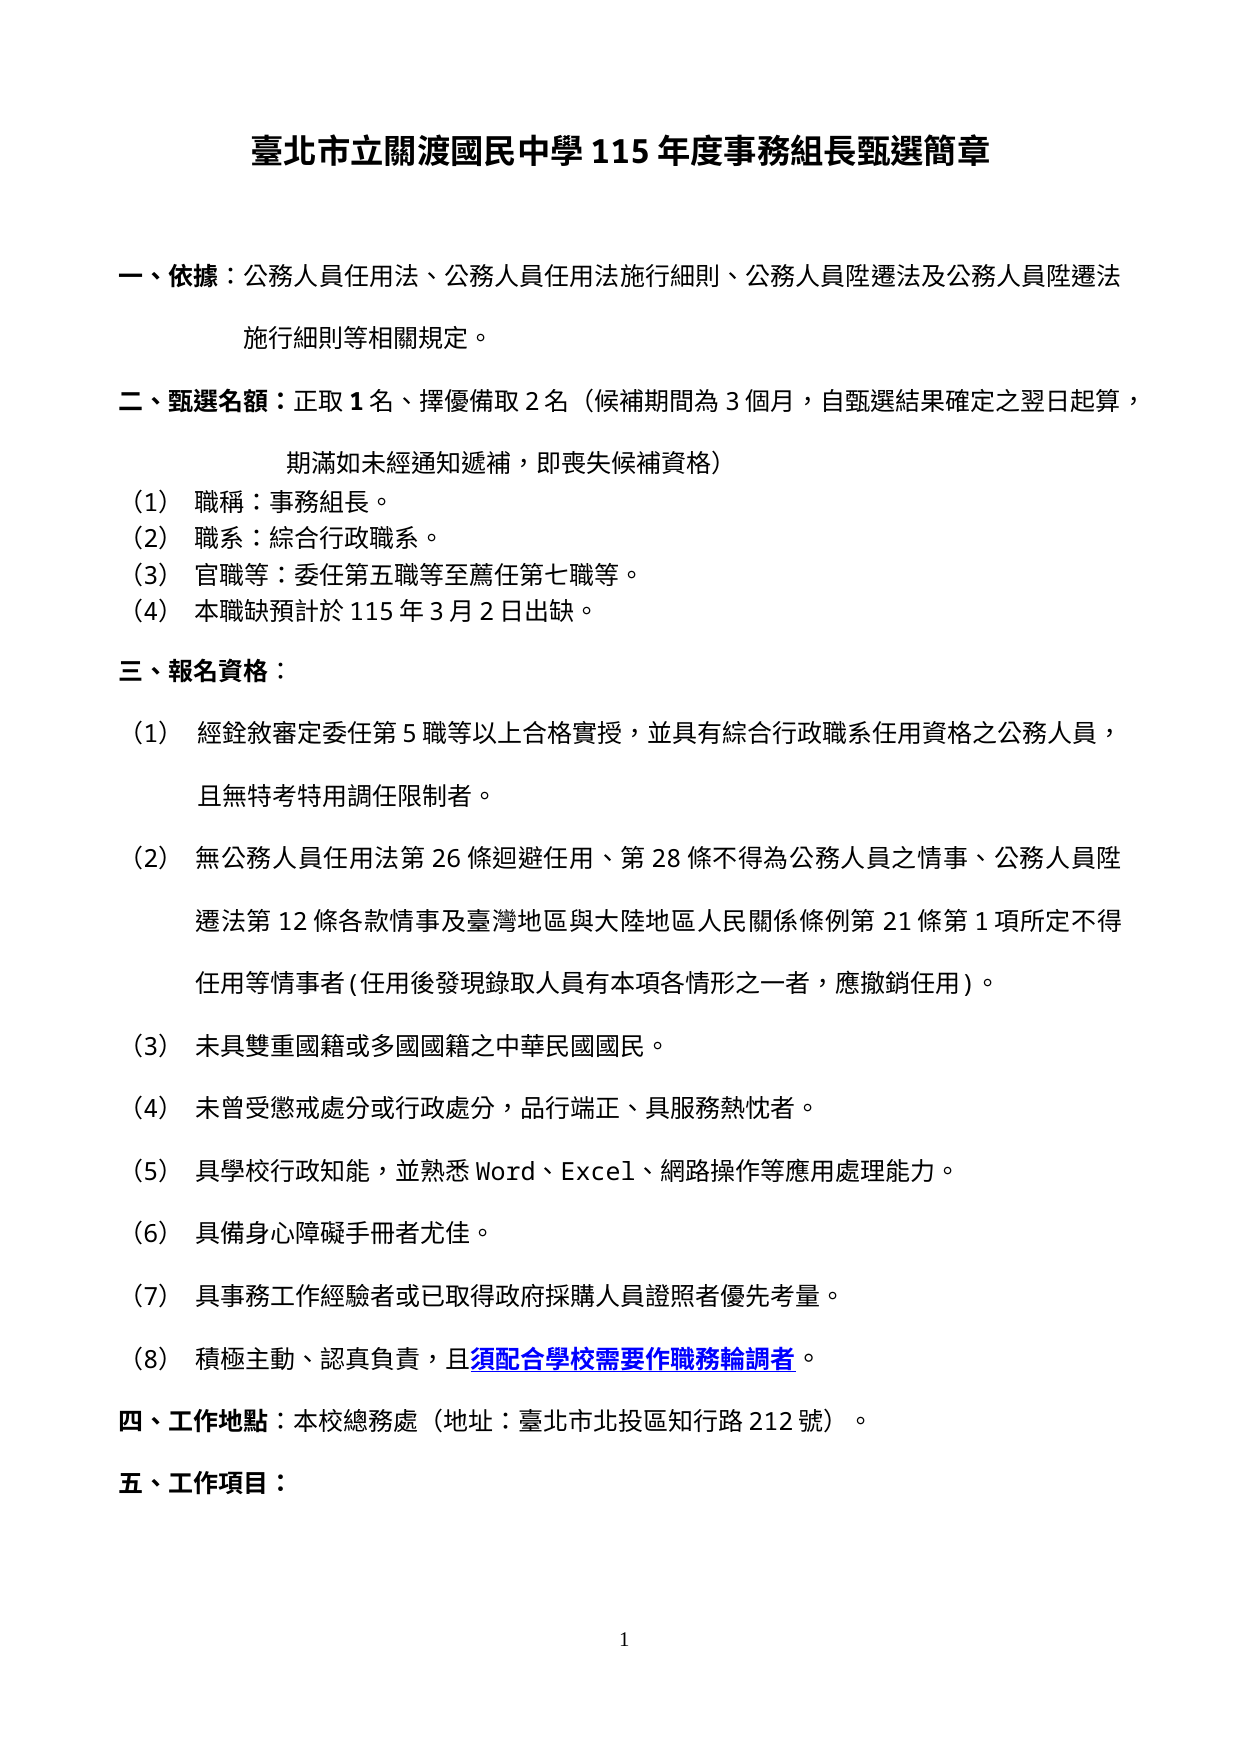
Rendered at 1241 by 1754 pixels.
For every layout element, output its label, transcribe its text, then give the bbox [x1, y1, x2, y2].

list 無公務人員任用法第26條迴避任用、第28條不得為公務人員之情事、公務人員陞遷法第12條各款情事及臺灣地區與大陸地區人民關係條例第21條第1項所定不得任用等情事者(任用後發現錄取人員有本項各情形之一者，應撤銷任用)。 [118, 815, 1122, 1003]
text 一、依據：公務人員任用法、公務人員任用法施行細則、公務人員陞遷法及公務人員陞遷法施行細則等相關規定。 [118, 233, 1122, 358]
list 具事務工作經驗者或已取得政府採購人員證照者優先考量。 [118, 1253, 1122, 1315]
text 二、甄選名額：正取1名、擇優備取2名（候補期間為3個月，自甄選結果確定之翌日起算，期滿如未經通知遞補，即喪失候補資格） [118, 358, 1122, 483]
list 經銓敘審定委任第5職等以上合格實授，並具有綜合行政職系任用資格之公務人員，且無特考特用調任限制者。 [118, 690, 1122, 815]
list 官職等：委任第五職等至薦任第七職等。 [118, 555, 1112, 591]
list 職稱：事務組長。 [118, 483, 1112, 519]
list 本職缺預計於115年3月2日出缺。 [118, 591, 1112, 628]
text 五、工作項目： [118, 1440, 1122, 1503]
list 積極主動、認真負責，且須配合學校需要作職務輪調者。 [118, 1315, 1122, 1378]
list 未曾受懲戒處分或行政處分，品行端正、具服務熱忱者。 [118, 1065, 1122, 1128]
list 具學校行政知能，並熟悉Word、Excel、網路操作等應用處理能力。 [118, 1128, 1122, 1190]
list 職系：綜合行政職系。 [118, 519, 1112, 555]
text 四、工作地點：本校總務處（地址：臺北市北投區知行路212號）。 [118, 1378, 1122, 1440]
list 具備身心障礙手冊者尤佳。 [118, 1190, 1122, 1253]
text 三、報名資格： [118, 628, 1122, 690]
text 臺北市立關渡國民中學115年度事務組長甄選簡章 [118, 108, 1122, 170]
list 未具雙重國籍或多國國籍之中華民國國民。 [118, 1003, 1122, 1065]
